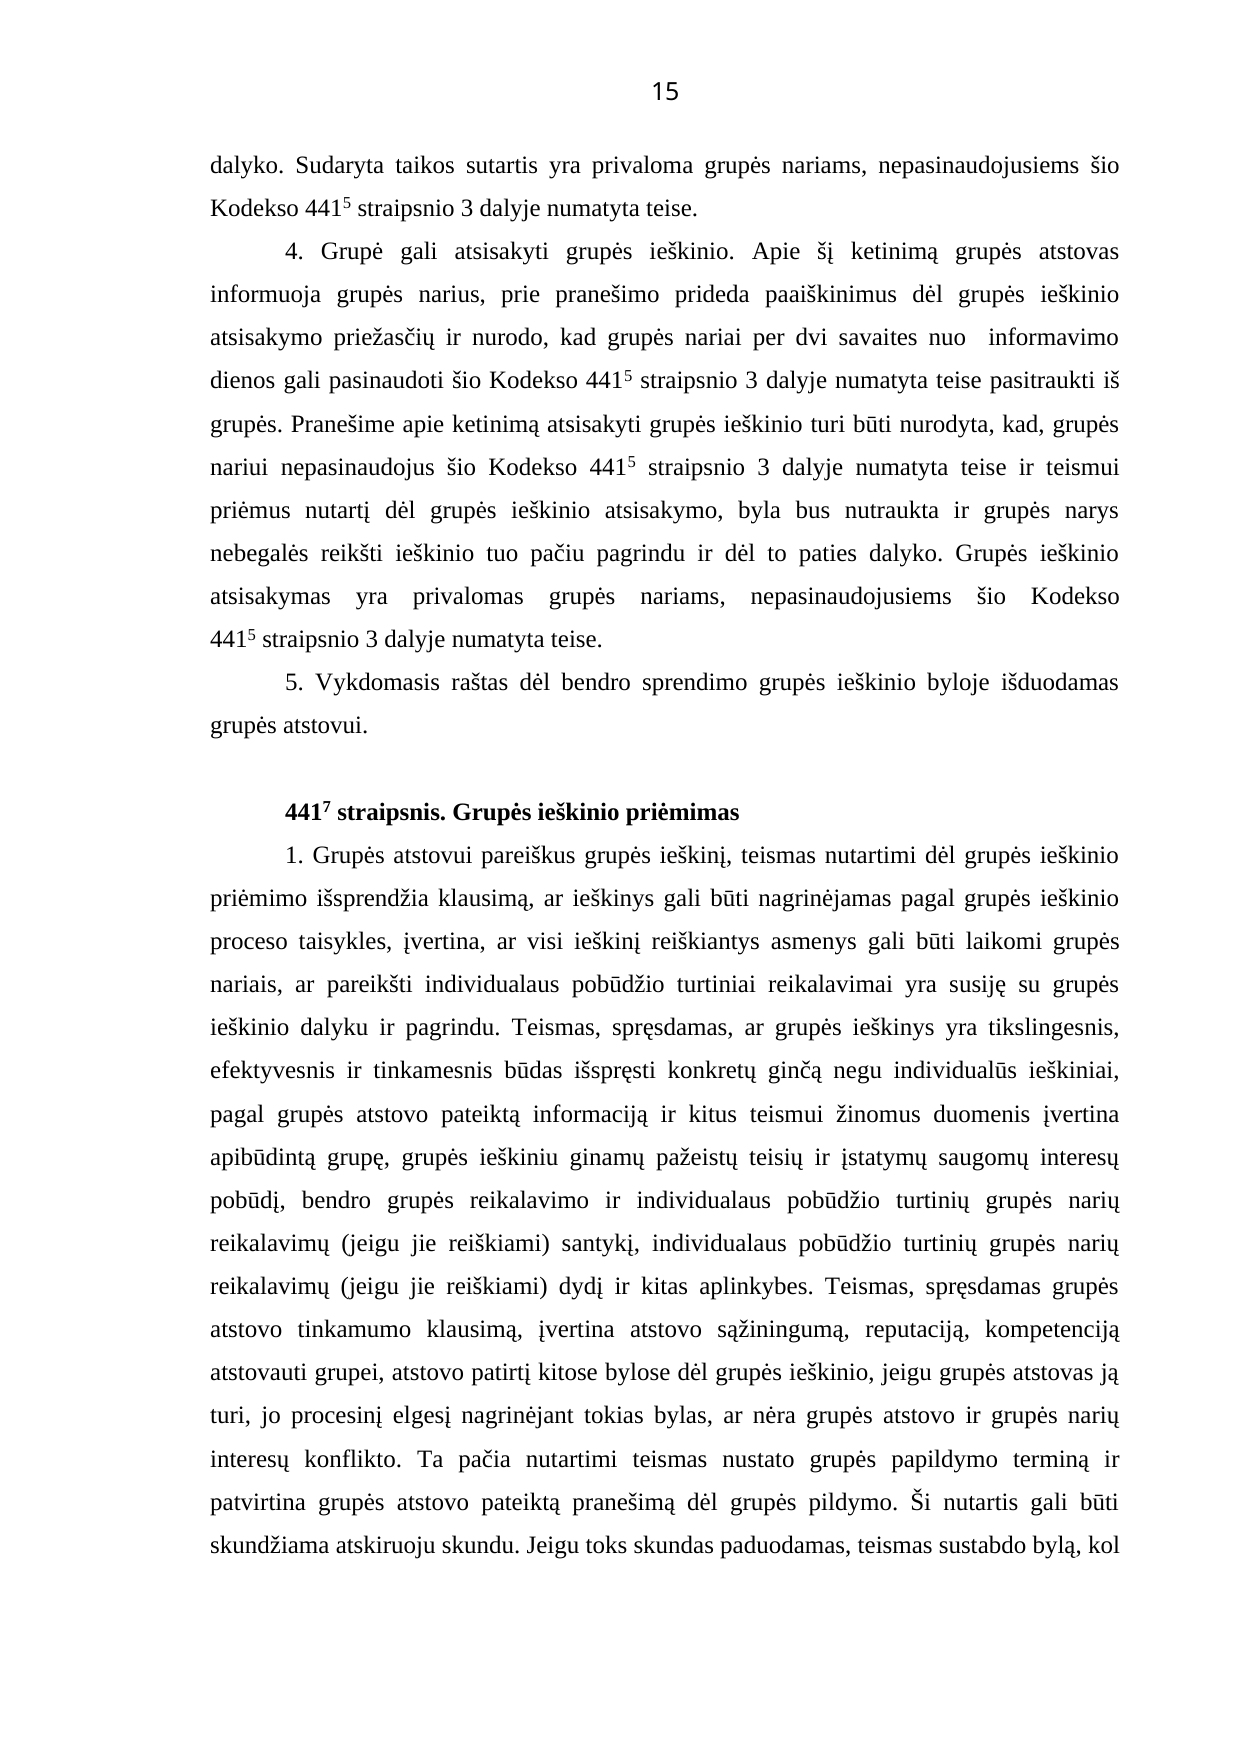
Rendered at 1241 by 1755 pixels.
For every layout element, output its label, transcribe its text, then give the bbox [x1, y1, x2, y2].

text 4. Grupė gali atsisakyti grupės ieškinio. Apie šį ketinimą grupės atstovas informuoja grupės narius, prie pranešimo prideda paaiškinimus dėl grupės ieškinio atsisakymo priežasčių ir nurodo, kad grupės nariai per dvi savaites nuo informavimo dienos gali pasinaudoti šio Kodekso 4415 straipsnio 3 dalyje numatyta teise pasitraukti iš grupės. Pranešime apie ketinimą atsisakyti grupės ieškinio turi būti nurodyta, kad, grupės nariui nepasinaudojus šio Kodekso 4415 straipsnio 3 dalyje numatyta teise ir teismui priėmus nutartį dėl grupės ieškinio atsisakymo, byla bus nutraukta ir grupės narys nebegalės reikšti ieškinio tuo pačiu pagrindu ir dėl to paties dalyko. Grupės ieškinio atsisakymas yra privalomas grupės nariams, nepasinaudojusiems šio Kodekso 4415 straipsnio 3 dalyje numatyta teise. [210, 236, 1120, 653]
text 5. Vykdomasis raštas dėl bendro sprendimo grupės ieškinio byloje išduodamas grupės atstovui. [210, 667, 1120, 739]
text 1. Grupės atstovui pareiškus grupės ieškinį, teismas nutartimi dėl grupės ieškinio priėmimo išsprendžia klausimą, ar ieškinys gali būti nagrinėjamas pagal grupės ieškinio proceso taisykles, įvertina, ar visi ieškinį reiškiantys asmenys gali būti laikomi grupės nariais, ar pareikšti individualaus pobūdžio turtiniai reikalavimai yra susiję su grupės ieškinio dalyku ir pagrindu. Teismas, spręsdamas, ar grupės ieškinys yra tikslingesnis, efektyvesnis ir tinkamesnis būdas išspręsti konkretų ginčą negu individualūs ieškiniai, pagal grupės atstovo pateiktą informaciją ir kitus teismui žinomus duomenis įvertina apibūdintą grupę, grupės ieškiniu ginamų pažeistų teisių ir įstatymų saugomų interesų pobūdį, bendro grupės reikalavimo ir individualaus pobūdžio turtinių grupės narių reikalavimų (jeigu jie reiškiami) santykį, individualaus pobūdžio turtinių grupės narių reikalavimų (jeigu jie reiškiami) dydį ir kitas aplinkybes. Teismas, spręsdamas grupės atstovo tinkamumo klausimą, įvertina atstovo sąžiningumą, reputaciją, kompetenciją atstovauti grupei, atstovo patirtį kitose bylose dėl grupės ieškinio, jeigu grupės atstovas ją turi, jo procesinį elgesį nagrinėjant tokias bylas, ar nėra grupės atstovo ir grupės narių interesų konflikto. Ta pačia nutartimi teismas nustato grupės papildymo terminą ir patvirtina grupės atstovo pateiktą pranešimą dėl grupės pildymo. Ši nutartis gali būti skundžiama atskiruoju skundu. Jeigu toks skundas paduodamas, teismas sustabdo bylą, kol [210, 840, 1120, 1559]
text 4417 straipsnis. Grupės ieškinio priėmimas [210, 797, 1120, 826]
text dalyko. Sudaryta taikos sutartis yra privaloma grupės nariams, nepasinaudojusiems šio Kodekso 4415 straipsnio 3 dalyje numatyta teise. [210, 150, 1120, 222]
